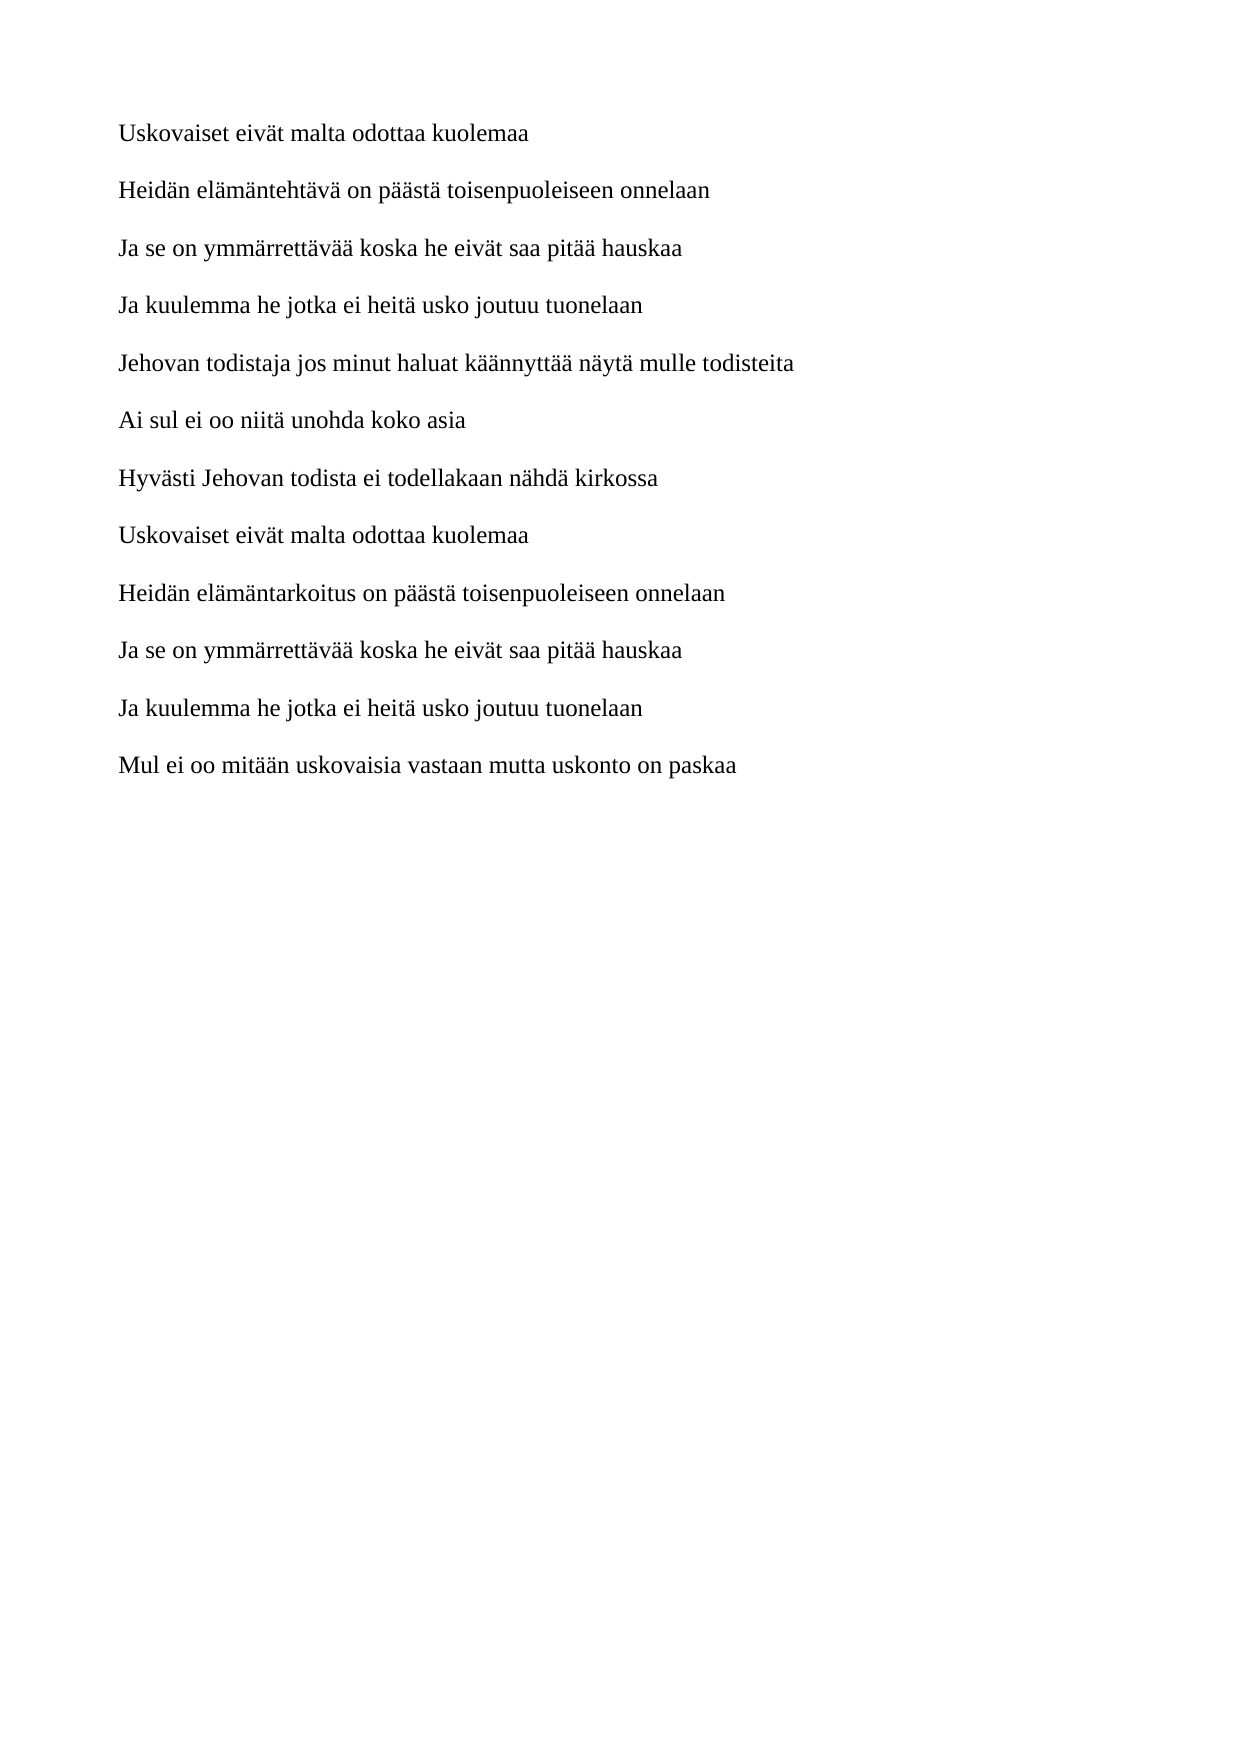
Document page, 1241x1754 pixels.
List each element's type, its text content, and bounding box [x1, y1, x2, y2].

text Hyvästi Jehovan todista ei todellakaan nähdä kirkossa [118, 463, 1122, 492]
text Uskovaiset eivät malta odottaa kuolemaa Heidän elämäntehtävä on päästä toisenpuoleiseen onnelaan Ja se on ymmärrettävää koska he eivät saa pitää hauskaa Ja kuulemma he jotka ei heitä usko joutuu tuonelaan Jehovan todistaja jos minut haluat käännyttää näytä mulle todisteita [118, 118, 1122, 377]
text Uskovaiset eivät malta odottaa kuolemaa Heidän elämäntarkoitus on päästä toisenpuoleiseen onnelaan Ja se on ymmärrettävää koska he eivät saa pitää hauskaa Ja kuulemma he jotka ei heitä usko joutuu tuonelaan [118, 521, 1122, 722]
text Ai sul ei oo niitä unohda koko asia [118, 406, 1122, 434]
text Mul ei oo mitään uskovaisia vastaan mutta uskonto on paskaa [118, 751, 1122, 779]
